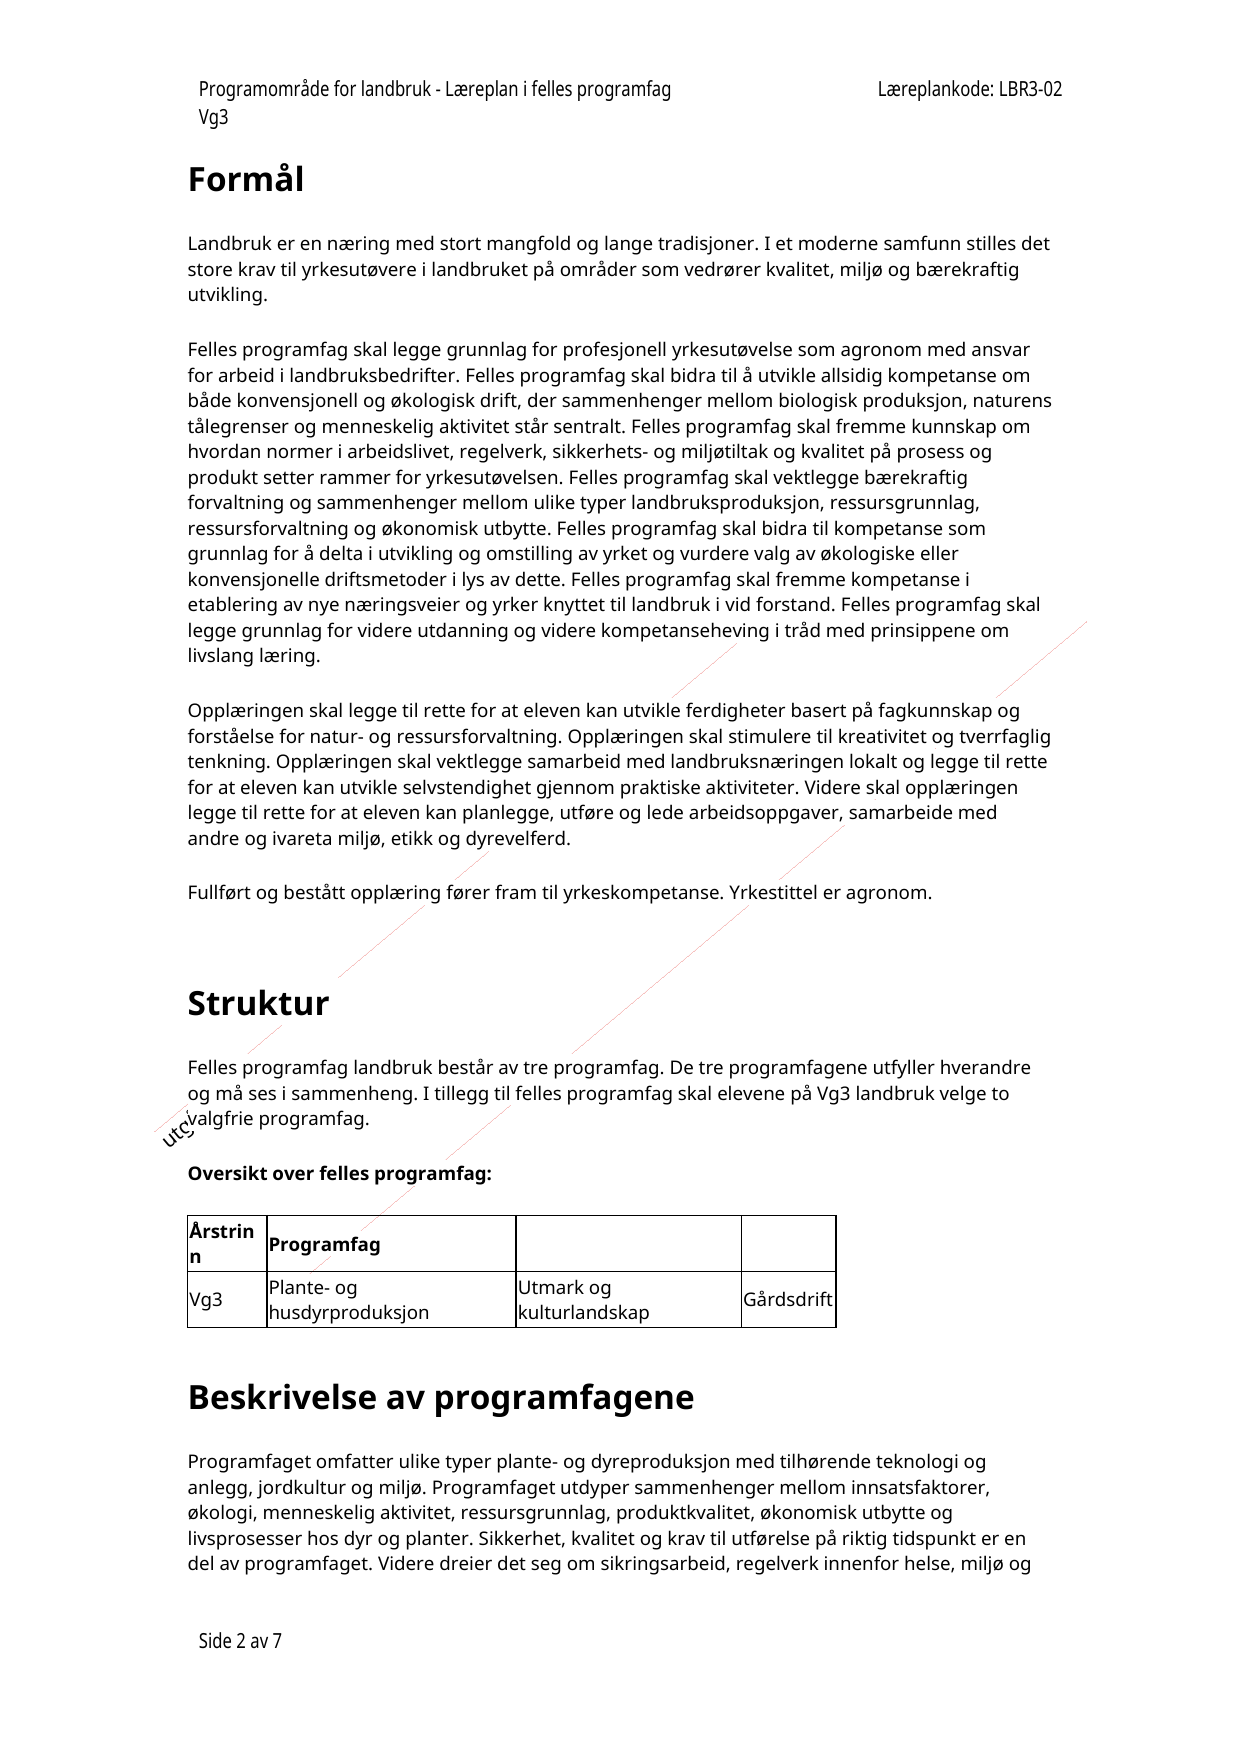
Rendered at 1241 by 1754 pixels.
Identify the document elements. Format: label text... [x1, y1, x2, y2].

text Landbruk er en næring med stort mangfold og lange tradisjoner. I et moderne samfunn stilles det store krav til yrkesutøvere i landbruket på områder som vedrører kvalitet, miljø og bærekraftig utvikling. [273, 231, 1053, 307]
text Programfaget omfatter ulike typer plante- og dyreproduksjon med tilhørende teknologi og anlegg, jordkultur og miljø. Programfaget utdyper sammenhenger mellom innsatsfaktorer, økologi, menneskelig aktivitet, ressursgrunnlag, produktkvalitet, økonomisk utbytte og livsprosesser hos dyr og planter. Sikkerhet, kvalitet og krav til utførelse på riktig tidspunkt er en del av programfaget. Videre dreier det seg om sikringsarbeid, regelverk innenfor helse, miljø og sikkerhet og dokumentasjon. Økonomiske forhold knyttet til valg av teknologi i landbruksproduksjon inngår i programfaget. [187, 1448, 1053, 1576]
text Felles programfag skal legge grunnlag for profesjonell yrkesutøvelse som agronom med ansvar for arbeid i landbruksbedrifter. Felles programfag skal bidra til å utvikle allsidig kompetanse om både konvensjonell og økologisk drift, der sammenhenger mellom biologisk produksjon, naturens tålegrenser og menneskelig aktivitet står sentralt. Felles programfag skal fremme kunnskap om hvordan normer i arbeidslivet, regelverk, sikkerhets- og miljøtiltak og kvalitet på prosess og produkt setter rammer for yrkesutøvelsen. Felles programfag skal vektlegge bærekraftig forvaltning og sammenhenger mellom ulike typer landbruksproduksjon, ressursgrunnlag, ressursforvaltning og økonomisk utbytte. Felles programfag skal bidra til kompetanse som grunnlag for å delta i utvikling og omstilling av yrket og vurdere valg av økologiske eller konvensjonelle driftsmetoder i lys av dette. Felles programfag skal fremme kompetanse i etablering av nye næringsveier og yrker knyttet til landbruk i vid forstand. Felles programfag skal legge grunnlag for videre utdanning og videre kompetanseheving i tråd med prinsippene om livslang læring. [187, 336, 1053, 668]
table_cell Vg3 [188, 1272, 266, 1327]
table_header [742, 1216, 835, 1271]
table_header Programfag [268, 1256, 329, 1271]
table_header Programfag [268, 1216, 377, 1231]
subtitle Struktur [338, 934, 388, 976]
subtitle Struktur [338, 934, 713, 1025]
text Felles programfag landbruk består av tre programfag. De tre programfagene utfyller hverandre og må ses i sammenheng. I tillegg til felles programfag skal elevene på Vg3 landbruk velge to valgfrie programfag. [481, 1054, 1053, 1131]
table_header Programfag [314, 1216, 515, 1271]
subtitle Formål [313, 156, 1053, 202]
subtitle Beskrivelse av programfagene [187, 1328, 1053, 1419]
text Opplæringen skal legge til rette for at eleven kan utvikle ferdigheter basert på fagkunnskap og forståelse for natur- og ressursforvaltning. Opplæringen skal stimulere til kreativitet og tverrfaglig tenkning. Opplæringen skal vektlegge samarbeid med landbruksnæringen lokalt og legge til rette for at eleven kan utvikle selvstendighet gjennom praktiske aktiviteter. Videre skal opplæringen legge til rette for at eleven kan planlegge, utføre og lede arbeidsoppgaver, samarbeide med andre og ivareta miljø, etikk og dyrevelferd. [815, 697, 1053, 851]
table_header [517, 1216, 741, 1271]
text Oversikt over felles programfag: [497, 1160, 1053, 1186]
table_cell Gårdsdrift [742, 1272, 835, 1327]
subtitle Struktur [608, 934, 1053, 1025]
text Fullført og bestått opplæring fører fram til yrkeskompetanse. Yrkestittel er agronom. [933, 880, 1053, 905]
